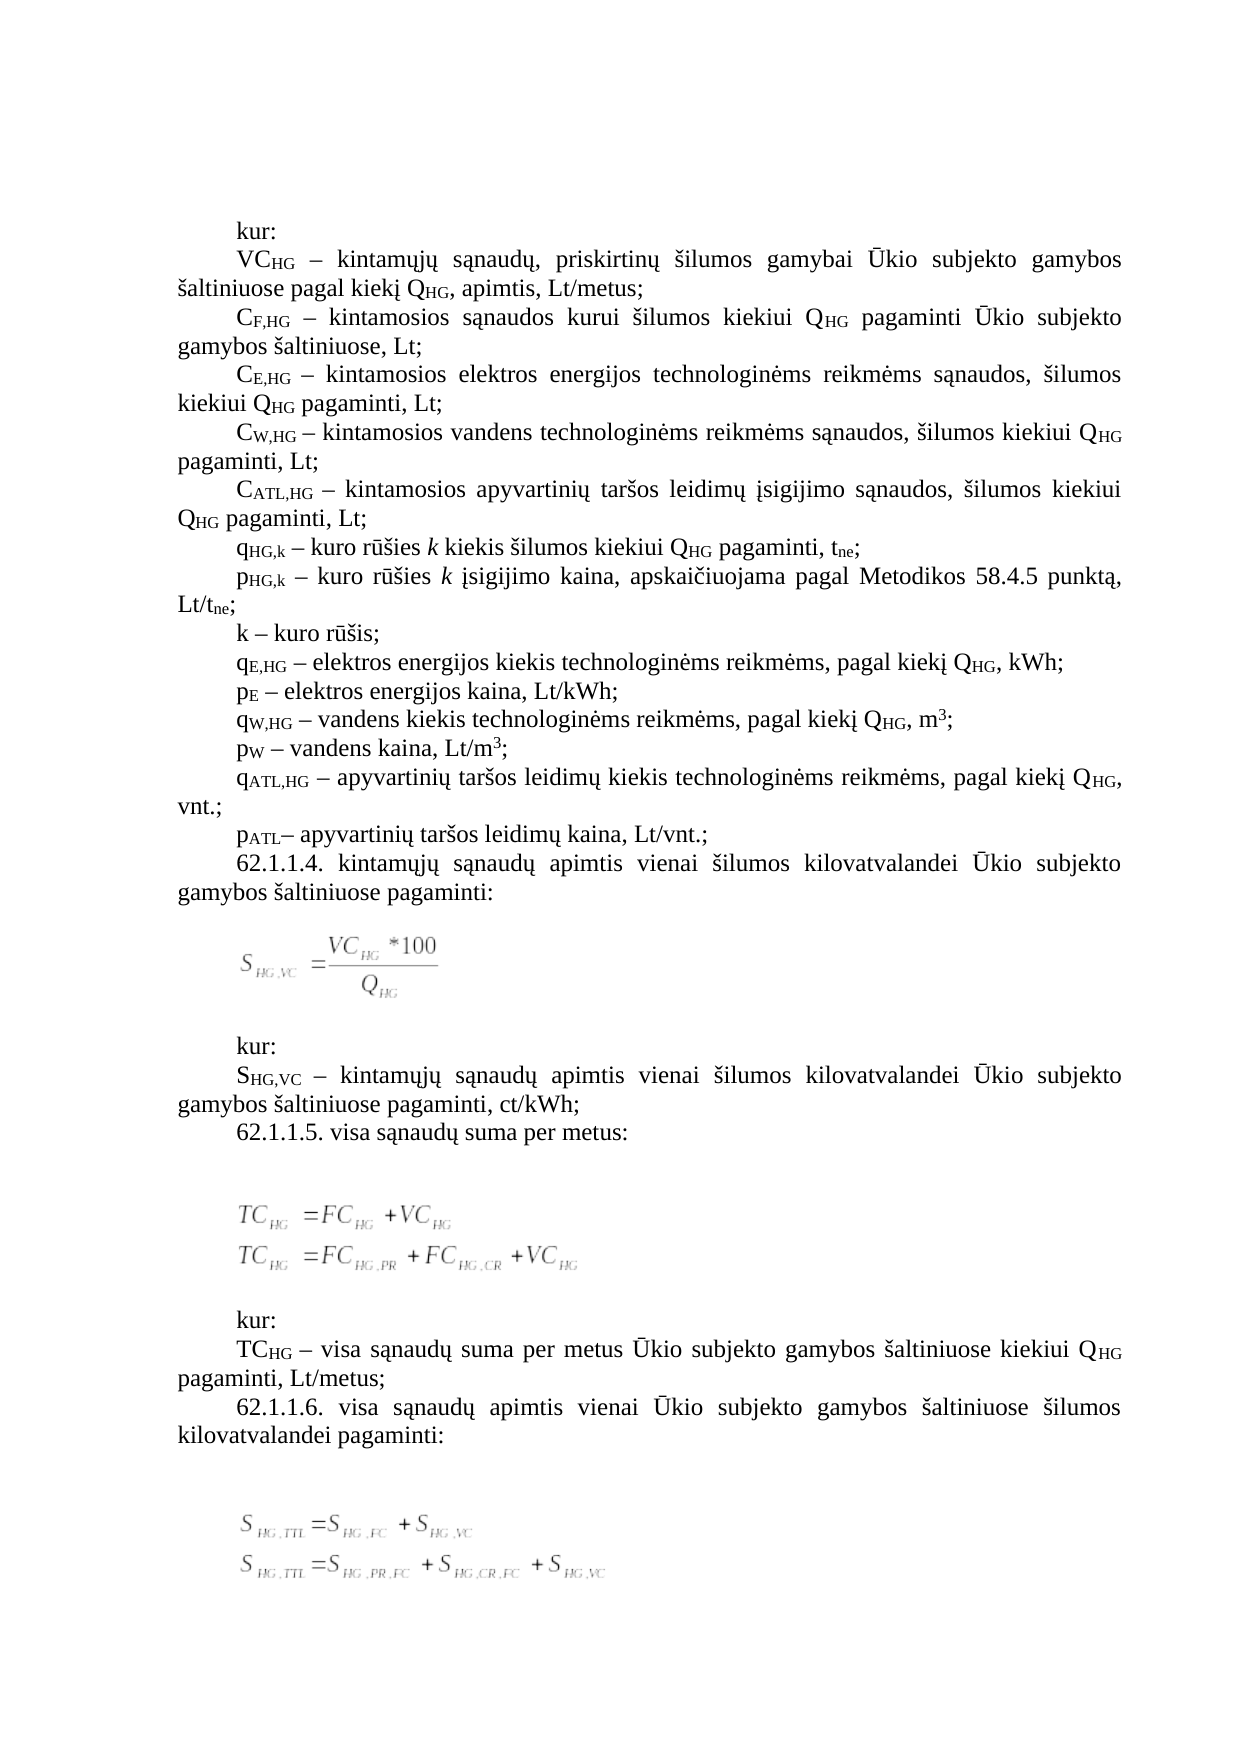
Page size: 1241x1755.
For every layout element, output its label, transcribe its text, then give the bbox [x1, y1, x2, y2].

text 62.1.1.4. kintamųjų sąnaudų apimtis vienai šilumos kilovatvalandei Ūkio subjekto gamybos šaltiniuose pagaminti: [177, 848, 1122, 906]
text kur: [177, 1305, 1122, 1334]
text CW,HG – kintamosios vandens technologinėms reikmėms sąnaudos, šilumos kiekiui QHG pagaminti, Lt; [177, 417, 1122, 474]
text qE,HG – elektros energijos kiekis technologinėms reikmėms, pagal kiekį QHG, kWh; [177, 647, 1122, 676]
text qW,HG – vandens kiekis technologinėms reikmėms, pagal kiekį QHG, m3; [177, 704, 1122, 733]
text qATL,HG – apyvartinių taršos leidimų kiekis technologinėms reikmėms, pagal kiekį QHG, vnt.; [177, 762, 1122, 819]
text TCHG – visa sąnaudų suma per metus Ūkio subjekto gamybos šaltiniuose kiekiui QHG pagaminti, Lt/metus; [177, 1334, 1122, 1392]
text pE – elektros energijos kaina, Lt/kWh; [177, 676, 1122, 704]
text pW – vandens kaina, Lt/m3; [177, 733, 1122, 762]
text pATL– apyvartinių taršos leidimų kaina, Lt/vnt.; [177, 819, 1122, 848]
text CE,HG – kintamosios elektros energijos technologinėms reikmėms sąnaudos, šilumos kiekiui QHG pagaminti, Lt; [177, 359, 1122, 417]
text qHG,k – kuro rūšies k kiekis šilumos kiekiui QHG pagaminti, tne; [177, 532, 1122, 561]
text pHG,k – kuro rūšies k įsigijimo kaina, apskaičiuojama pagal Metodikos 58.4.5 punktą, Lt/tne; [177, 561, 1122, 618]
text 62.1.1.5. visa sąnaudų suma per metus: [177, 1117, 1122, 1146]
text kur: [177, 181, 1122, 244]
text VCHG – kintamųjų sąnaudų, priskirtinų šilumos gamybai Ūkio subjekto gamybos šaltiniuose pagal kiekį QHG, apimtis, Lt/metus; [177, 244, 1122, 302]
text k – kuro rūšis; [177, 618, 1122, 647]
text CF,HG – kintamosios sąnaudos kurui šilumos kiekiui QHG pagaminti Ūkio subjekto gamybos šaltiniuose, Lt; [177, 302, 1122, 359]
text kur: [177, 1031, 1122, 1060]
text 62.1.1.6. visa sąnaudų apimtis vienai Ūkio subjekto gamybos šaltiniuose šilumos kilovatvalandei pagaminti: [177, 1392, 1122, 1483]
text CATL,HG – kintamosios apyvartinių taršos leidimų įsigijimo sąnaudos, šilumos kiekiui QHG pagaminti, Lt; [177, 474, 1122, 532]
text SHG,VC – kintamųjų sąnaudų apimtis vienai šilumos kilovatvalandei Ūkio subjekto gamybos šaltiniuose pagaminti, ct/kWh; [177, 1060, 1122, 1117]
